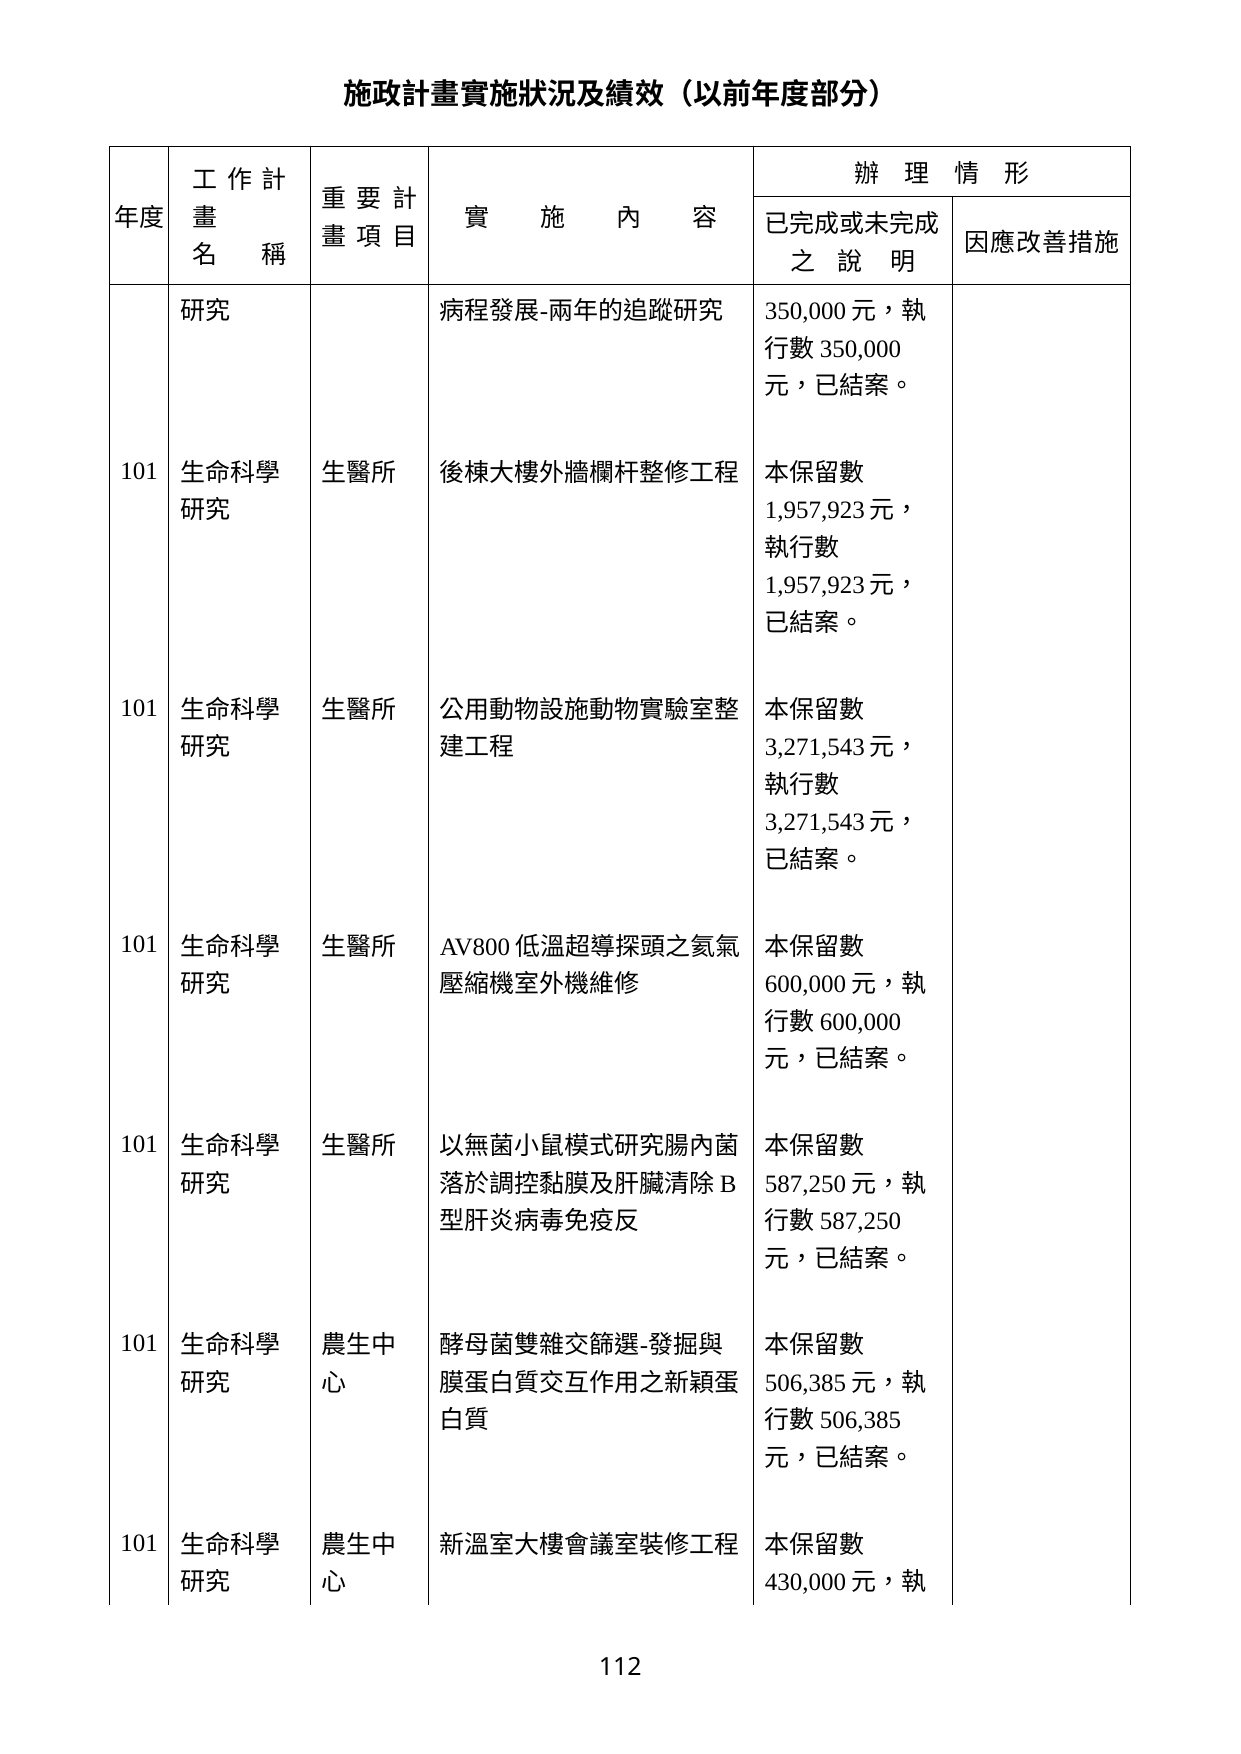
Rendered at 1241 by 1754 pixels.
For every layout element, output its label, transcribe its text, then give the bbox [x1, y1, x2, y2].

table_header 年度 [110, 147, 168, 284]
table_cell 101 [110, 1518, 168, 1605]
table_cell 農生中心 [311, 1518, 428, 1605]
table_cell 350,000元，執行數350,000元，已結案。 [754, 285, 952, 446]
table_cell 本保留數3,271,543元，執行數3,271,543元，已結案。 [754, 683, 952, 920]
table_header 工作計畫 名稱 [169, 147, 310, 284]
table_cell 生命科學研究 [169, 1119, 310, 1318]
table_cell 病程發展-兩年的追蹤研究 [429, 285, 753, 446]
table_cell [953, 1119, 1130, 1318]
table_cell 101 [110, 920, 168, 1119]
table_cell 生命科學研究 [169, 1319, 310, 1518]
table_cell 本保留數587,250元，執行數587,250元，已結案。 [754, 1119, 952, 1318]
table_cell 生命科學研究 [169, 683, 310, 920]
table_header 重要計畫項目 [311, 147, 428, 284]
table_cell 新溫室大樓會議室裝修工程 [429, 1518, 753, 1605]
table_cell 101 [110, 1119, 168, 1318]
table_cell [110, 285, 168, 446]
table_cell 101 [110, 446, 168, 683]
table_cell [953, 285, 1130, 446]
table_cell 生命科學研究 [169, 446, 310, 683]
table_cell [953, 920, 1130, 1119]
table_cell 公用動物設施動物實驗室整建工程 [429, 683, 753, 920]
table_cell 生醫所 [311, 920, 428, 1119]
table_cell 本保留數600,000元，執行數600,000元，已結案。 [754, 920, 952, 1119]
table_cell 後棟大樓外牆欄杆整修工程 [429, 446, 753, 683]
table_cell 研究 [169, 285, 310, 446]
table_cell [953, 1319, 1130, 1518]
table_cell 以無菌小鼠模式研究腸內菌落於調控黏膜及肝臟清除B型肝炎病毒免疫反 [429, 1119, 753, 1318]
table_cell 本保留數1,957,923元，執行數1,957,923元，已結案。 [754, 446, 952, 683]
table_cell 生醫所 [311, 446, 428, 683]
table_cell 101 [110, 1319, 168, 1518]
table_cell [311, 285, 428, 446]
table_cell 酵母菌雙雜交篩選-發掘與膜蛋白質交互作用之新穎蛋白質 [429, 1319, 753, 1518]
table_cell 生命科學研究 [169, 920, 310, 1119]
table_cell 因應改善措施 [953, 197, 1130, 284]
table_cell [953, 446, 1130, 683]
table_header 實施內容 [429, 147, 753, 284]
table_cell 農生中心 [311, 1319, 428, 1518]
table_cell 本保留數430,000元，執 [754, 1518, 952, 1605]
table_cell 本保留數506,385元，執行數506,385元，已結案。 [754, 1319, 952, 1518]
table_cell [953, 1518, 1130, 1605]
table_cell AV800低溫超導探頭之氦氣壓縮機室外機維修 [429, 920, 753, 1119]
table_cell 生醫所 [311, 683, 428, 920]
table_cell 生醫所 [311, 1119, 428, 1318]
table_cell 101 [110, 683, 168, 920]
table_cell 已完成或未完成 之 說 明 [754, 197, 952, 284]
table_header 辦理情形 [754, 147, 1130, 196]
table_cell [953, 683, 1130, 920]
table_cell 生命科學研究 [169, 1518, 310, 1605]
